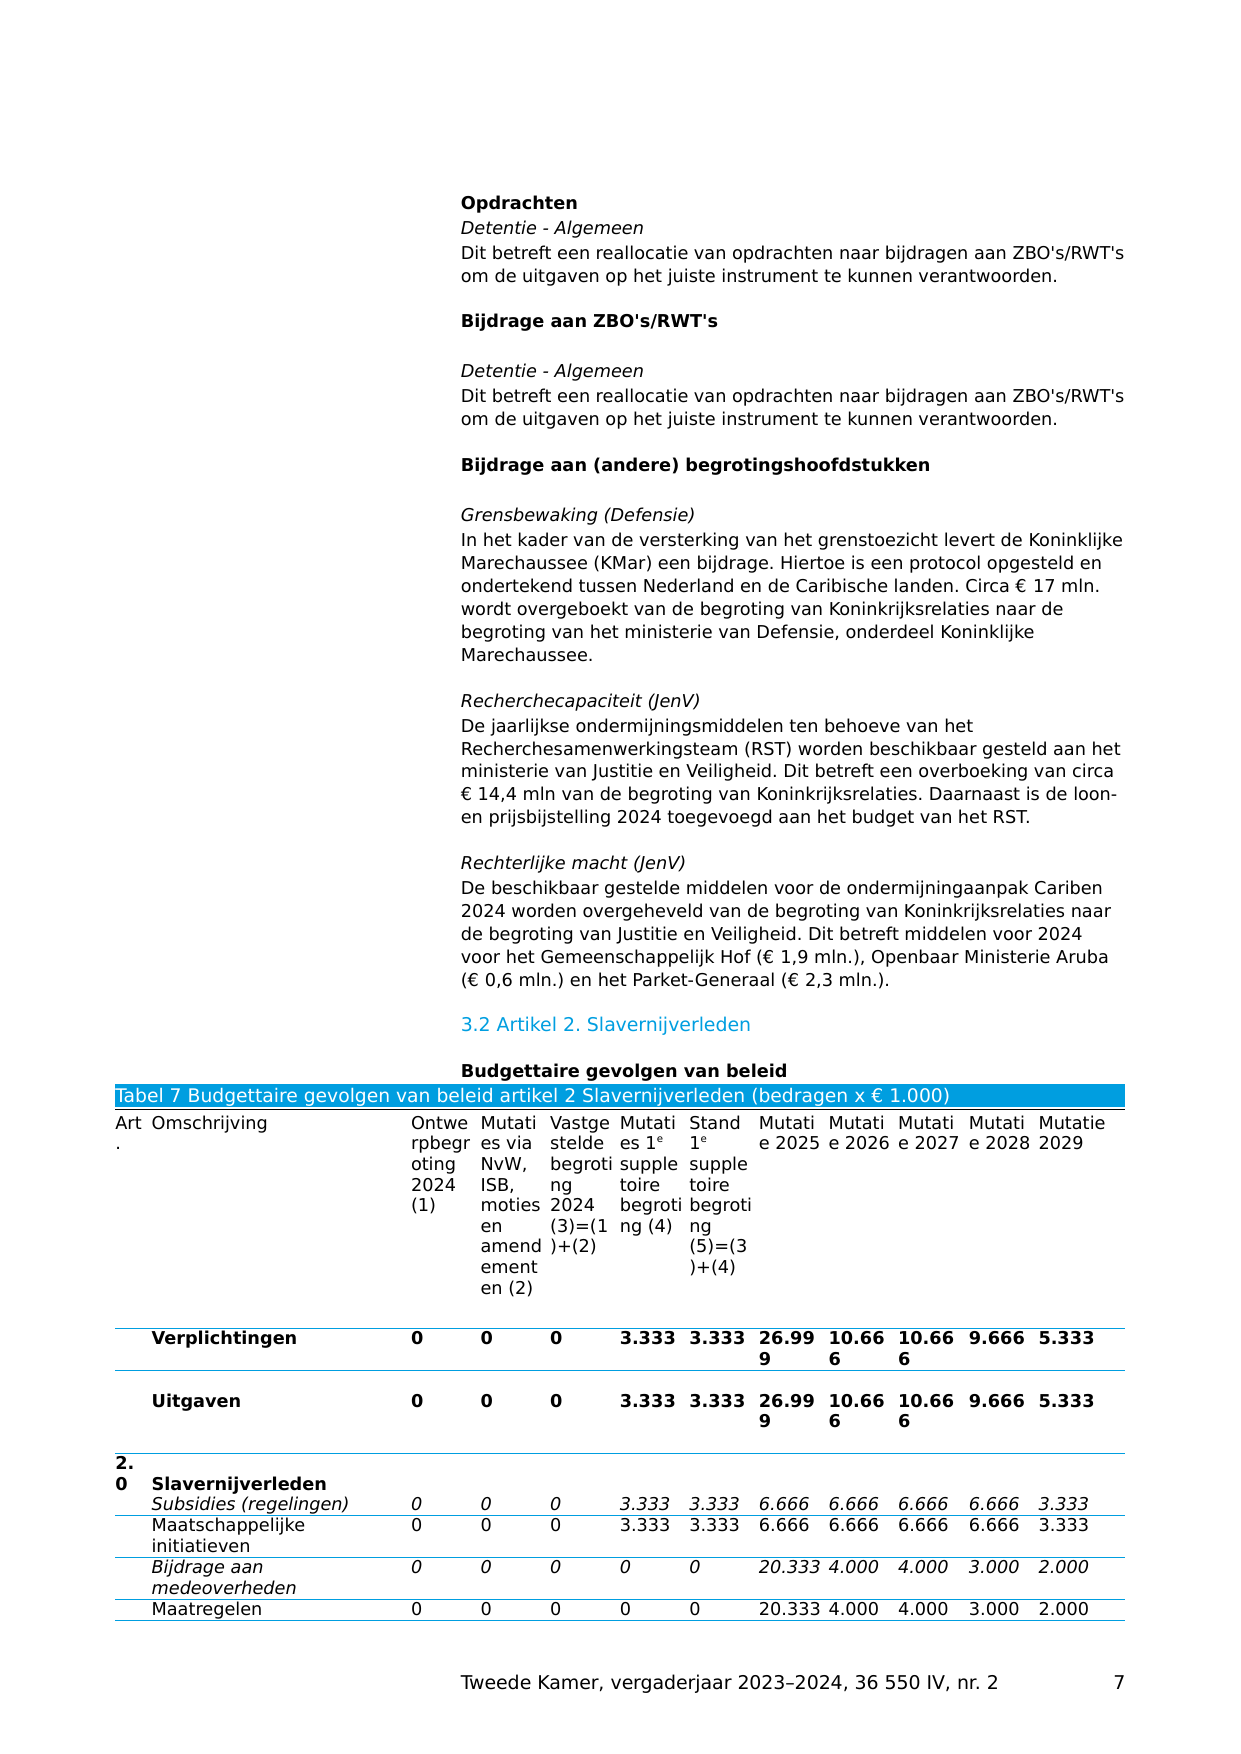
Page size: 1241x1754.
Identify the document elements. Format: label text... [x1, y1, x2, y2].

table_cell [617, 1432, 686, 1452]
table_cell [686, 1454, 756, 1494]
table_cell 6.666 [895, 1494, 966, 1515]
table_cell 10.666 [825, 1391, 895, 1432]
table_cell Mutatie 2025 [756, 1110, 825, 1301]
table_cell Subsidies (regelingen) [149, 1494, 408, 1515]
table_cell [547, 1454, 617, 1494]
table_cell 4.000 [825, 1600, 895, 1619]
table_cell 0 [408, 1516, 477, 1557]
table_cell 0 [478, 1494, 547, 1515]
table_cell [408, 1454, 477, 1494]
text Grensbewaking (Defensie) [461, 503, 1125, 526]
table_cell 26.999 [756, 1329, 825, 1369]
table_cell Stand 1e suppletoire begroting (5)=(3)+(4) [686, 1110, 756, 1301]
table_cell 3.333 [617, 1329, 686, 1369]
table_cell 0 [478, 1516, 547, 1557]
table_cell 20.333 [756, 1558, 825, 1598]
table_cell 6.666 [895, 1516, 966, 1557]
table_cell 3.333 [1035, 1494, 1125, 1515]
table_cell Mutatie 2026 [825, 1110, 895, 1301]
table_cell [966, 1432, 1035, 1452]
table_cell Mutatie 2027 [895, 1110, 966, 1301]
table_cell [617, 1371, 686, 1391]
table_cell [115, 1432, 148, 1452]
table_cell 10.666 [825, 1329, 895, 1369]
table_cell [547, 1432, 617, 1452]
table_cell 6.666 [966, 1516, 1035, 1557]
text Detentie - Algemeen [461, 216, 1125, 239]
table_cell 0 [478, 1600, 547, 1619]
table_cell 0 [408, 1558, 477, 1598]
table_cell Mutatie 2028 [966, 1110, 1035, 1301]
table_cell 2.0 [115, 1454, 148, 1494]
table_cell Maatregelen [149, 1600, 408, 1619]
table_cell 0 [478, 1329, 547, 1369]
table_cell 0 [686, 1600, 756, 1619]
table_cell 0 [686, 1558, 756, 1598]
table_cell [825, 1454, 895, 1494]
table_cell Uitgaven [149, 1391, 408, 1432]
table_cell [478, 1432, 547, 1452]
text Detentie - Algemeen [461, 359, 1125, 382]
table_cell 3.333 [1035, 1516, 1125, 1557]
table_cell 4.000 [825, 1558, 895, 1598]
table_cell 0 [617, 1558, 686, 1598]
table_cell 9.666 [966, 1391, 1035, 1432]
table_cell 6.666 [825, 1494, 895, 1515]
table_cell 5.333 [1035, 1391, 1125, 1432]
table_cell Mutaties via NvW, ISB, moties en amendementen (2) [478, 1110, 547, 1301]
table_cell 3.333 [686, 1516, 756, 1557]
text In het kader van de versterking van het grenstoezicht levert de Koninklijke Marechaussee (KMar) een bijdrage. Hiertoe is een protocol opgesteld en ondertekend tussen Nederland en de Caribische landen. Circa € 17 mln. wordt overgeboekt van de begroting van Koninkrijksrelaties naar de begroting van het ministerie van Defensie, onderdeel Koninklijke Marechaussee. [461, 528, 1125, 666]
table_cell 2.000 [1035, 1558, 1125, 1598]
table_cell 0 [478, 1391, 547, 1432]
table_cell 3.333 [686, 1391, 756, 1432]
table_cell 0 [547, 1600, 617, 1619]
table_cell [115, 1558, 148, 1598]
table_cell 3.333 [617, 1494, 686, 1515]
table_cell 0 [617, 1600, 686, 1619]
table_cell 3.333 [617, 1391, 686, 1432]
table_cell 3.000 [966, 1558, 1035, 1598]
table_cell 0 [408, 1329, 477, 1369]
table_cell [115, 1600, 148, 1619]
text Dit betreft een reallocatie van opdrachten naar bijdragen aan ZBO's/RWT's om de uitgaven op het juiste instrument te kunnen verantwoorden. [461, 241, 1125, 287]
table_cell [478, 1371, 547, 1391]
text De jaarlijkse ondermijningsmiddelen ten behoeve van het Recherchesamenwerkingsteam (RST) worden beschikbaar gesteld aan het ministerie van Justitie en Veiligheid. Dit betreft een overboeking van circa € 14,4 mln van de begroting van Koninkrijksrelaties. Daarnaast is de loon- en prijsbijstelling 2024 toegevoegd aan het budget van het RST. [461, 714, 1125, 828]
table_cell [408, 1432, 477, 1452]
table_cell 0 [547, 1391, 617, 1432]
table_cell 0 [547, 1494, 617, 1515]
table_cell 6.666 [756, 1494, 825, 1515]
table_cell Maatschappelijke initiatieven [149, 1516, 408, 1557]
table_cell [756, 1432, 825, 1452]
table_cell [756, 1454, 825, 1494]
table_cell [547, 1371, 617, 1391]
table_cell [149, 1371, 408, 1391]
text Opdrachten [461, 191, 1125, 214]
text Recherchecapaciteit (JenV) [461, 689, 1125, 712]
table_cell [895, 1371, 966, 1391]
table_cell 3.333 [686, 1494, 756, 1515]
title 3.2 Artikel 2. Slavernijverleden [461, 1014, 1125, 1036]
table_cell [617, 1454, 686, 1494]
table_cell 10.666 [895, 1329, 966, 1369]
table_cell 20.333 [756, 1600, 825, 1619]
table_cell [966, 1371, 1035, 1391]
table_cell [408, 1371, 477, 1391]
table_cell Art. [115, 1110, 148, 1301]
table_cell [149, 1432, 408, 1452]
table_cell 5.333 [1035, 1329, 1125, 1369]
table_cell [115, 1391, 148, 1432]
table_cell Slavernijverleden [149, 1454, 408, 1494]
table_cell [115, 1329, 148, 1369]
text Dit betreft een reallocatie van opdrachten naar bijdragen aan ZBO's/RWT's om de uitgaven op het juiste instrument te kunnen verantwoorden. [461, 384, 1125, 430]
table_cell 6.666 [756, 1516, 825, 1557]
table_cell [825, 1371, 895, 1391]
table_cell Mutatie 2029 [1035, 1110, 1125, 1301]
table_cell 26.999 [756, 1391, 825, 1432]
table_cell 4.000 [895, 1558, 966, 1598]
table_cell [756, 1371, 825, 1391]
table_cell [1035, 1432, 1125, 1452]
table_cell 3.000 [966, 1600, 1035, 1619]
table_cell Ontwerpbegroting 2024 (1) [408, 1110, 477, 1301]
table_cell 0 [408, 1494, 477, 1515]
table_cell [1035, 1454, 1125, 1494]
table_cell [895, 1454, 966, 1494]
table_cell 3.333 [686, 1329, 756, 1369]
table_cell [115, 1516, 148, 1557]
table_cell 0 [547, 1516, 617, 1557]
table_cell [895, 1432, 966, 1452]
table_cell [1035, 1371, 1125, 1391]
table_cell 9.666 [966, 1329, 1035, 1369]
table_cell 0 [408, 1391, 477, 1432]
table_cell 0 [478, 1558, 547, 1598]
table_cell Verplichtingen [149, 1329, 408, 1369]
table_cell 3.333 [617, 1516, 686, 1557]
table_cell Vastgestelde begroting 2024 (3)=(1)+(2) [547, 1110, 617, 1301]
table_cell [115, 1301, 1125, 1328]
text Rechterlijke macht (JenV) [461, 851, 1125, 874]
table_cell 0 [408, 1600, 477, 1619]
table_cell [115, 1494, 148, 1515]
table_cell 6.666 [825, 1516, 895, 1557]
text Bijdrage aan (andere) begrotingshoofdstukken [461, 453, 1125, 476]
table_cell [115, 1371, 148, 1391]
table_cell [825, 1432, 895, 1452]
text Bijdrage aan ZBO's/RWT's [461, 309, 1125, 332]
table_cell Omschrijving [149, 1110, 408, 1301]
table_cell 0 [547, 1329, 617, 1369]
table_cell [686, 1371, 756, 1391]
table_cell Mutaties 1e suppletoire begroting (4) [617, 1110, 686, 1301]
table_cell Bijdrage aan medeoverheden [149, 1558, 408, 1598]
table_cell 4.000 [895, 1600, 966, 1619]
table_cell [686, 1432, 756, 1452]
table_cell 10.666 [895, 1391, 966, 1432]
table_cell 6.666 [966, 1494, 1035, 1515]
table_cell [966, 1454, 1035, 1494]
table_cell [478, 1454, 547, 1494]
table_cell 2.000 [1035, 1600, 1125, 1619]
table_cell 0 [547, 1558, 617, 1598]
text Budgettaire gevolgen van beleid [461, 1059, 1125, 1082]
text De beschikbaar gestelde middelen voor de ondermijningaanpak Cariben 2024 worden overgeheveld van de begroting van Koninkrijksrelaties naar de begroting van Justitie en Veiligheid. Dit betreft middelen voor 2024 voor het Gemeenschappelijk Hof (€ 1,9 mln.), Openbaar Ministerie Aruba (€ 0,6 mln.) en het Parket-Generaal (€ 2,3 mln.). [461, 876, 1125, 991]
